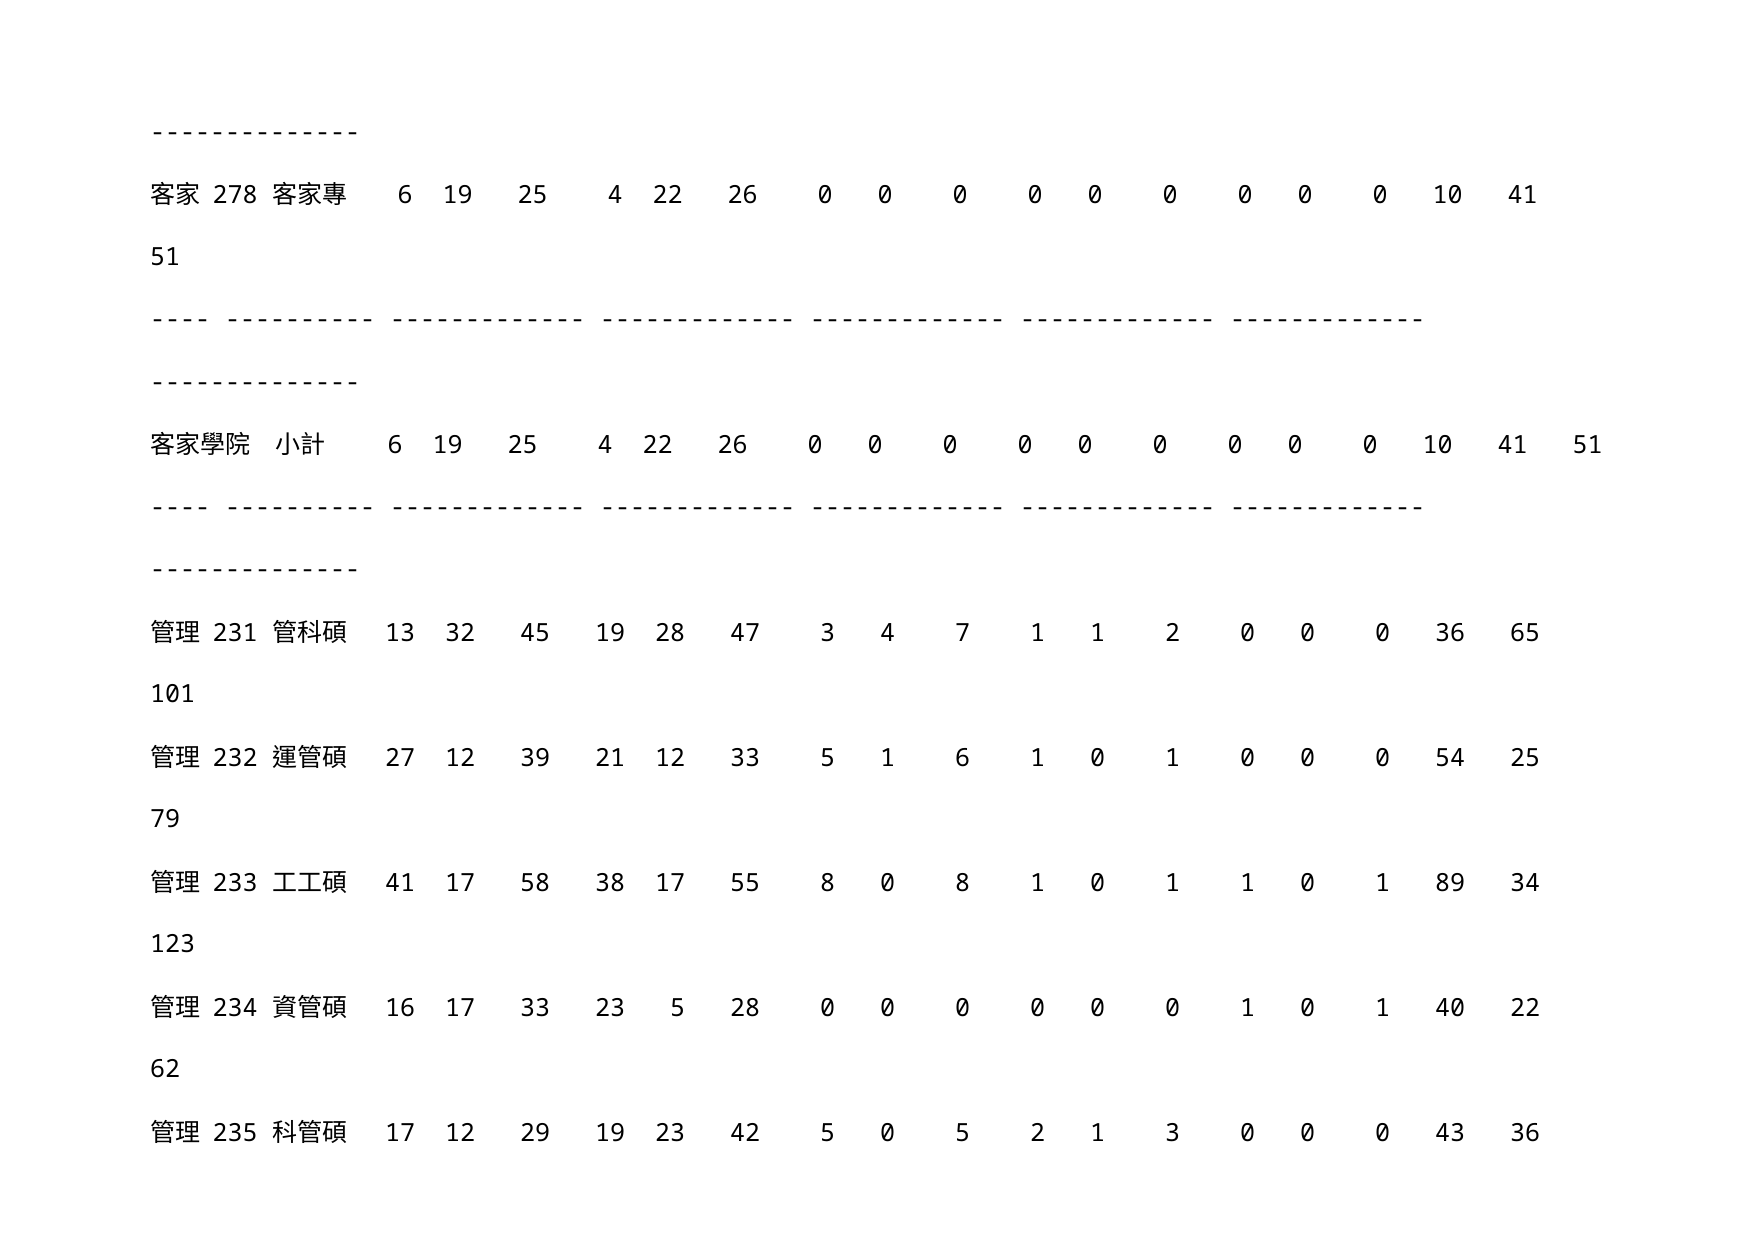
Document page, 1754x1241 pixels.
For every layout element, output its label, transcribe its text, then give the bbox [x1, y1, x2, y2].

text ---- ---------- ------------- ------------- ------------- ------------- ------------- -------------- [150, 89, 1604, 151]
text 管理 232 運管碩 27 12 39 21 12 33 5 1 6 1 0 1 0 0 0 54 25 79 [150, 714, 1604, 839]
text 管理 231 管科碩 13 32 45 19 28 47 3 4 7 1 1 2 0 0 0 36 65 101 [150, 589, 1604, 714]
text ---- ---------- ------------- ------------- ------------- ------------- ------------- -------------- [150, 464, 1604, 589]
text ---- ---------- ------------- ------------- ------------- ------------- ------------- -------------- [150, 276, 1604, 401]
text 客家 278 客家專 6 19 25 4 22 26 0 0 0 0 0 0 0 0 0 10 41 51 [150, 151, 1604, 276]
text 管理 235 科管碩 17 12 29 19 23 42 5 0 5 2 1 3 0 0 0 43 36 [150, 1089, 1604, 1151]
text 管理 233 工工碩 41 17 58 38 17 55 8 0 8 1 0 1 1 0 1 89 34 123 [150, 839, 1604, 964]
text 客家學院 小計 6 19 25 4 22 26 0 0 0 0 0 0 0 0 0 10 41 51 [150, 401, 1604, 464]
text 管理 234 資管碩 16 17 33 23 5 28 0 0 0 0 0 0 1 0 1 40 22 62 [150, 964, 1604, 1089]
